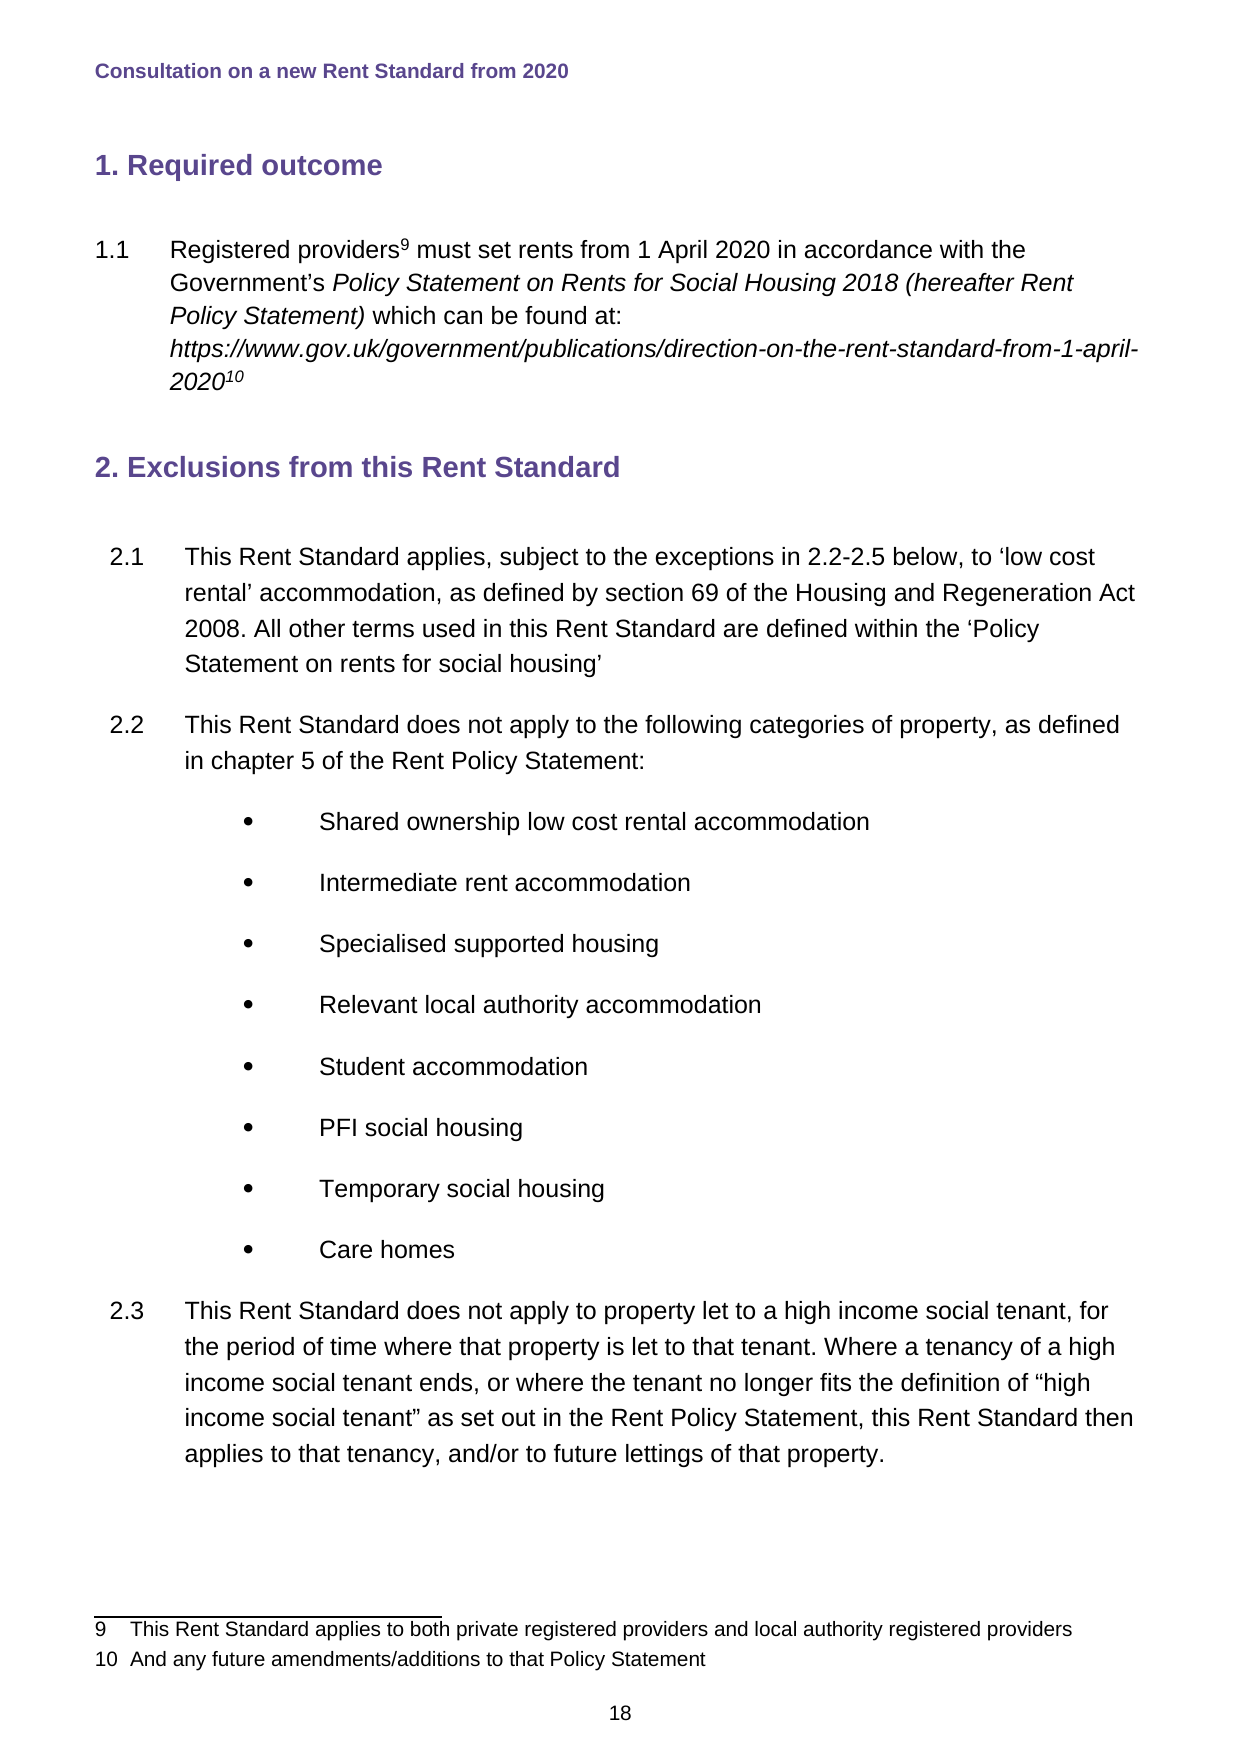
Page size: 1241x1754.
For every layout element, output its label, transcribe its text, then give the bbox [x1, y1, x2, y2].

list Specialised supported housing [244, 929, 1146, 958]
list This Rent Standard does not apply to property let to a high income social tenant, for the period of time where that property is let to that tenant. Where a tenancy of a high income social tenant ends, or where the tenant no longer fits the definition of “high income social tenant” as set out in the Rent Policy Statement, this Rent Standard then applies to that tenancy, and/or to future lettings of that property. [109, 1296, 1146, 1468]
list Intermediate rent accommodation [244, 868, 1146, 897]
text And any future amendments/additions to that Policy Statement [94, 1647, 1146, 1671]
list Relevant local authority accommodation [244, 990, 1146, 1019]
list Care homes [244, 1234, 1146, 1263]
text 1.1 Registered providers must set rents from 1 April 2020 in accordance with the Government’s Policy Statement on Rents for Social Housing 2018 (hereafter Rent Policy Statement) which can be found at: https://www.gov.uk/government/publications/direction-on-the-rent-standard-from-1-april-2020 [94, 235, 1146, 396]
list Shared ownership low cost rental accommodation [244, 807, 1146, 836]
subtitle 2. Exclusions from this Rent Standard [94, 450, 1146, 484]
list This Rent Standard applies, subject to the exceptions in 2.2-2.5 below, to ‘low cost rental’ accommodation, as defined by section 69 of the Housing and Regeneration Act 2008. All other terms used in this Rent Standard are defined within the ‘Policy Statement on rents for social housing’ [109, 542, 1146, 678]
subtitle 1. Required outcome [94, 148, 1146, 181]
list Temporary social housing [244, 1173, 1146, 1202]
text This Rent Standard applies to both private registered providers and local authority registered providers [94, 1617, 1146, 1641]
list This Rent Standard does not apply to the following categories of property, as defined in chapter 5 of the Rent Policy Statement: [109, 710, 1146, 775]
list PFI social housing [244, 1112, 1146, 1141]
list Student accommodation [244, 1051, 1146, 1080]
